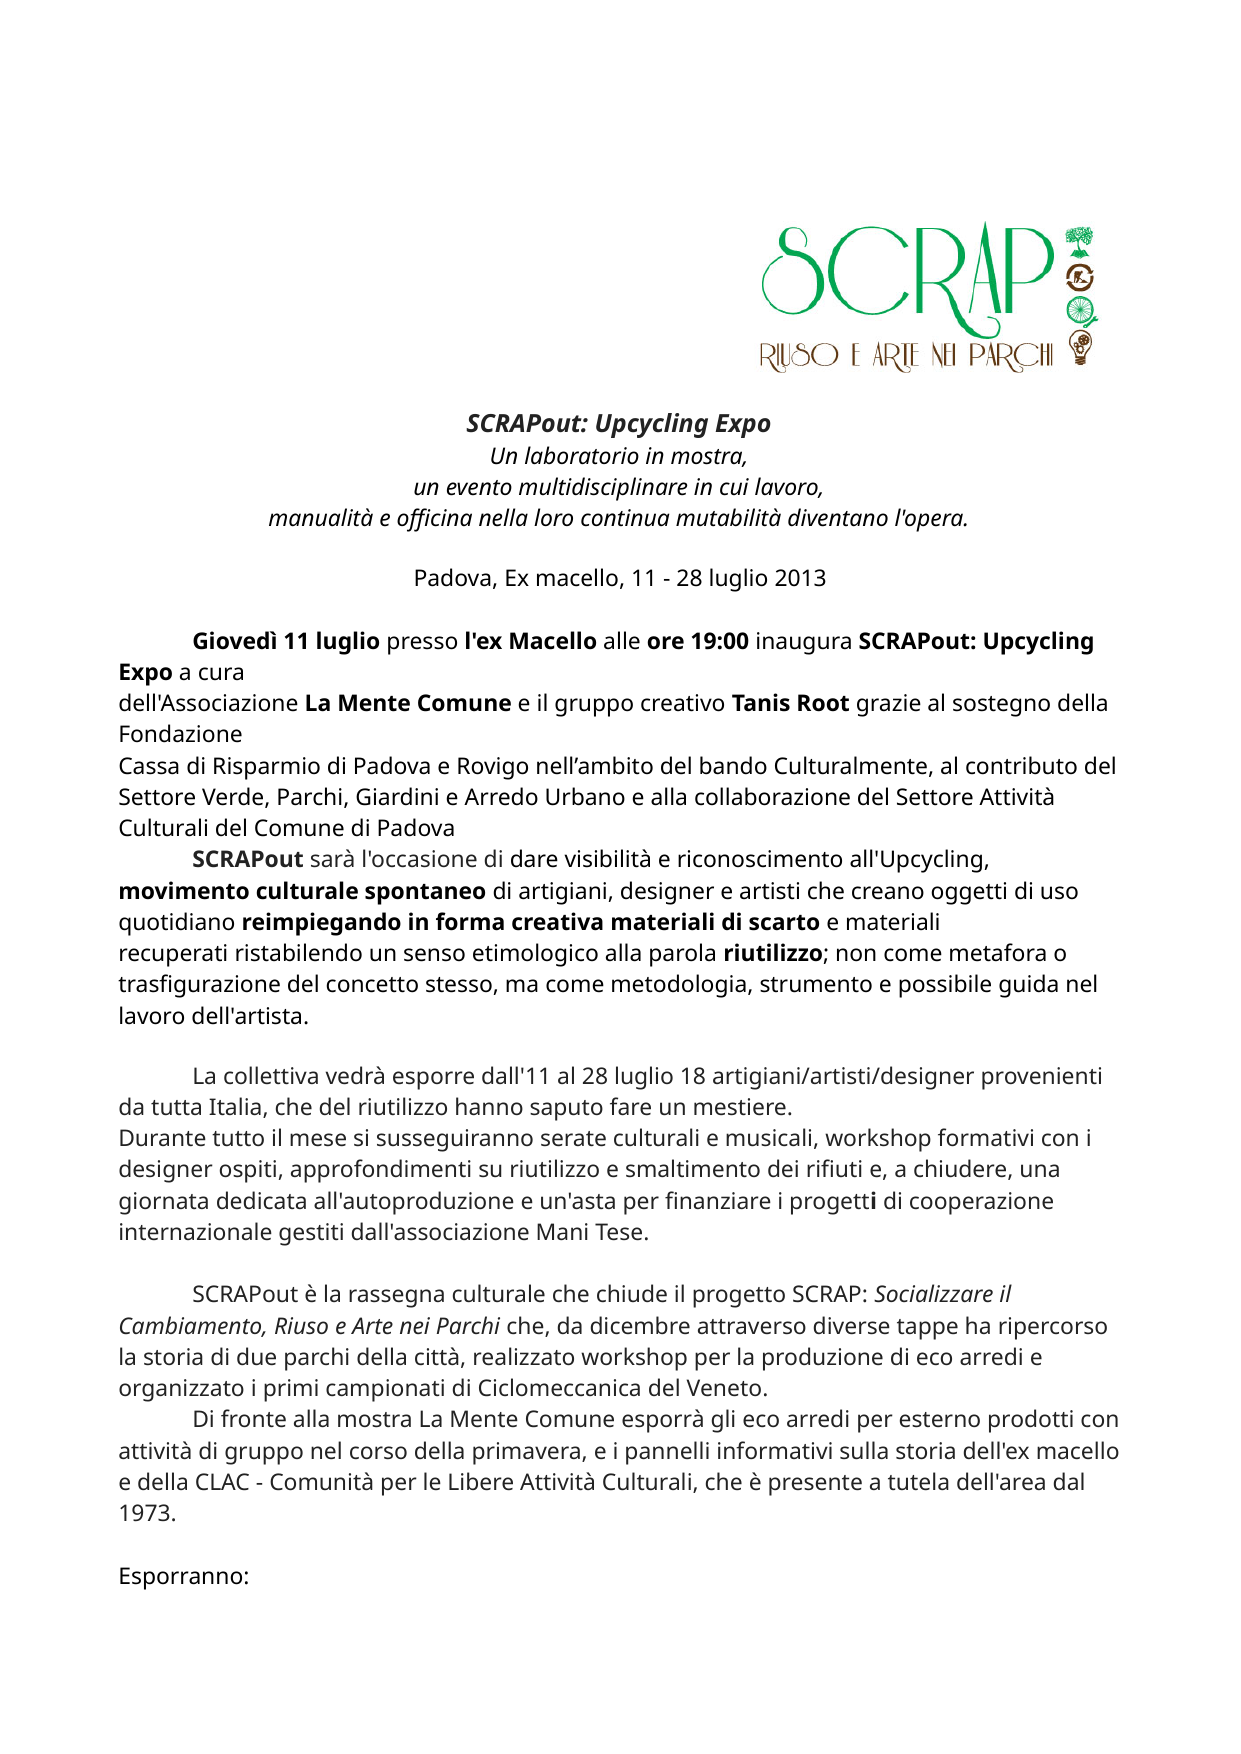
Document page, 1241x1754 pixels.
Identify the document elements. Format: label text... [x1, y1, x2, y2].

text Un laboratorio in mostra, [118, 440, 1122, 471]
picture [754, 221, 1106, 373]
text Di fronte alla mostra La Mente Comune esporrà gli eco arredi per esterno prodotti con attività di gruppo nel corso della primavera, e i pannelli informativi sulla storia dell'ex macello e della CLAC - Comunità per le Libere Attività Culturali, che è presente a tutela dell'area dal 1973. [118, 1403, 1122, 1528]
text Padova, Ex macello, 11 - 28 luglio 2013 [118, 562, 1122, 593]
text Cassa di Risparmio di Padova e Rovigo nell’ambito del bando Culturalmente, al contributo del Settore Verde, Parchi, Giardini e Arredo Urbano e alla collaborazione del Settore Attività Culturali del Comune di Padova [118, 750, 1122, 843]
text dell'Associazione La Mente Comune e il gruppo creativo Tanis Root grazie al sostegno della Fondazione [118, 687, 1122, 750]
text SCRAPout: Upcycling Expo [118, 406, 1122, 440]
text Durante tutto il mese si susseguiranno serate culturali e musicali, workshop formativi con i designer ospiti, approfondimenti su riutilizzo e smaltimento dei rifiuti e, a chiudere, una giornata dedicata all'autoproduzione e un'asta per finanziare i progetti di cooperazione internazionale gestiti dall'associazione Mani Tese. [118, 1122, 1122, 1247]
text Giovedì 11 luglio presso l'ex Macello alle ore 19:00 inaugura SCRAPout: Upcycling Expo a cura [118, 625, 1122, 687]
text manualità e officina nella loro continua mutabilità diventano l'opera. [118, 502, 1122, 533]
text Esporranno: [118, 1560, 1122, 1591]
text SCRAPout è la rassegna culturale che chiude il progetto SCRAP: Socializzare il Cambiamento, Riuso e Arte nei Parchi che, da dicembre attraverso diverse tappe ha ripercorso la storia di due parchi della città, realizzato workshop per la produzione di eco arredi e organizzato i primi campionati di Ciclomeccanica del Veneto. [118, 1278, 1122, 1403]
text un evento multidisciplinare in cui lavoro, [118, 471, 1122, 502]
text SCRAPout sarà l'occasione di dare visibilità e riconoscimento all'Upcycling, movimento culturale spontaneo di artigiani, designer e artisti che creano oggetti di uso quotidiano reimpiegando in forma creativa materiali di scarto e materiali recuperati ristabilendo un senso etimologico alla parola riutilizzo; non come metafora o trasfigurazione del concetto stesso, ma come metodologia, strumento e possibile guida nel lavoro dell'artista. [118, 843, 1122, 1031]
text La collettiva vedrà esporre dall'11 al 28 luglio 18 artigiani/artisti/designer provenienti da tutta Italia, che del riutilizzo hanno saputo fare un mestiere. [118, 1060, 1122, 1122]
